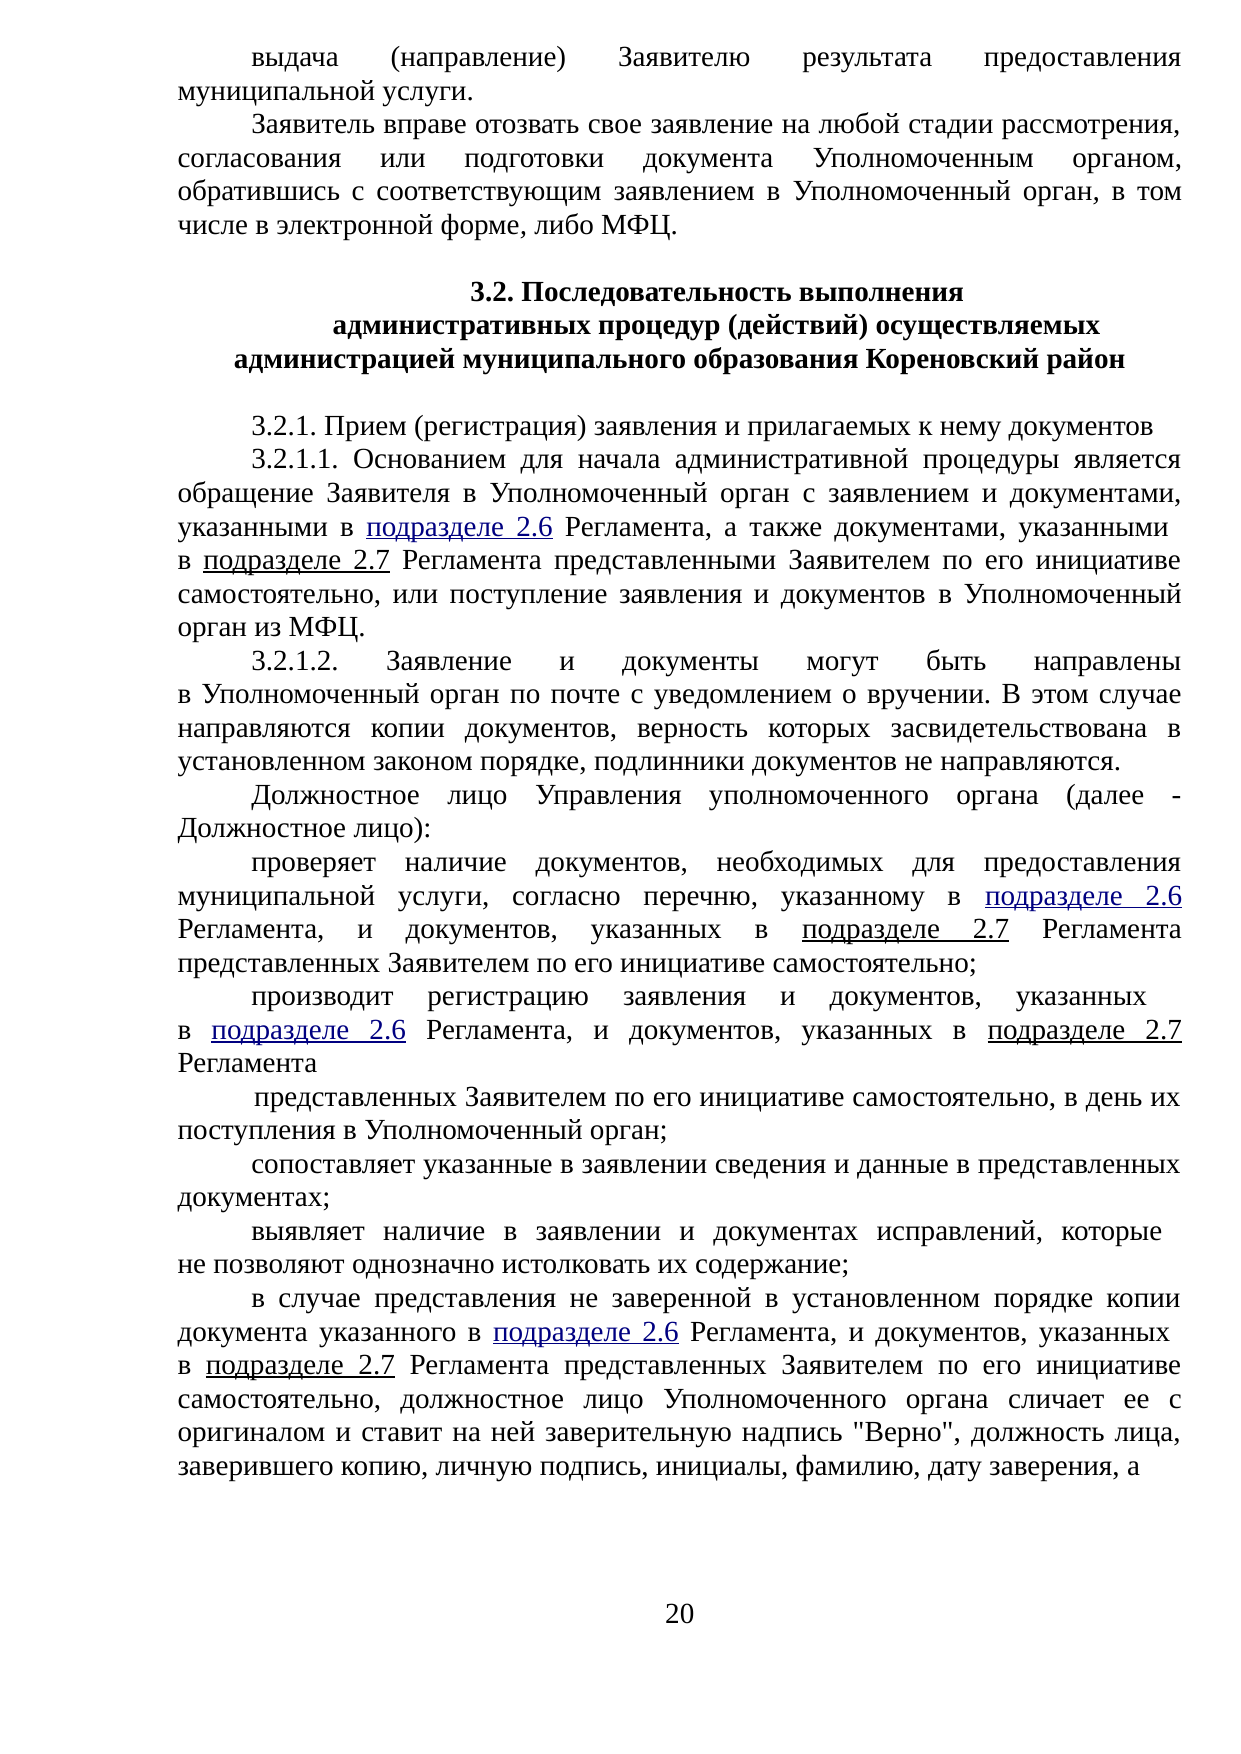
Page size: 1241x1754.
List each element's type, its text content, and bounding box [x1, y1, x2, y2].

text проверяет наличие документов, необходимых для предоставления муниципальной услуги, согласно перечню, указанному в подразделе 2.6 Регламента, и документов, указанных в подразделе 2.7 Регламента представленных Заявителем по его инициативе самостоятельно; [177, 844, 1182, 978]
text 3.2. Последовательность выполнения [177, 274, 1182, 307]
text 3.2.1.1. Основанием для начала административной процедуры является обращение Заявителя в Уполномоченный орган с заявлением и документами, указанными в подразделе 2.6 Регламента, а также документами, указанными в подразделе 2.7 Регламента представленными Заявителем по его инициативе самостоятельно, или поступление заявления и документов в Уполномоченный орган из МФЦ. [177, 442, 1182, 643]
text представленных Заявителем по его инициативе самостоятельно, в день их поступления в Уполномоченный орган; [177, 1079, 1182, 1146]
text Заявитель вправе отозвать свое заявление на любой стадии рассмотрения, согласования или подготовки документа Уполномоченным органом, обратившись с соответствующим заявлением в Уполномоченный орган, в том числе в электронной форме, либо МФЦ. [177, 106, 1182, 240]
text 20 [177, 1596, 1182, 1630]
text административных процедур (действий) осуществляемых администрацией муниципального образования Кореновский район [177, 307, 1182, 374]
text выявляет наличие в заявлении и документах исправлений, которые не позволяют однозначно истолковать их содержание; [177, 1213, 1182, 1280]
text сопоставляет указанные в заявлении сведения и данные в представленных документах; [177, 1146, 1182, 1213]
text выдача (направление) Заявителю результата предоставления муниципальной услуги. [177, 39, 1182, 106]
text Должностное лицо Управления уполномоченного органа (далее - Должностное лицо): [177, 777, 1182, 844]
text производит регистрацию заявления и документов, указанных в подразделе 2.6 Регламента, и документов, указанных в подразделе 2.7 Регламента [177, 978, 1182, 1079]
text 3.2.1.2. Заявление и документы могут быть направлены в Уполномоченный орган по почте с уведомлением о вручении. В этом случае направляются копии документов, верность которых засвидетельствована в установленном законом порядке, подлинники документов не направляются. [177, 643, 1182, 777]
text 3.2.1. Прием (регистрация) заявления и прилагаемых к нему документов [177, 408, 1182, 442]
text в случае представления не заверенной в установленном порядке копии документа указанного в подразделе 2.6 Регламента, и документов, указанных в подразделе 2.7 Регламента представленных Заявителем по его инициативе самостоятельно, должностное лицо Уполномоченного органа сличает ее с оригиналом и ставит на ней заверительную надпись "Верно", должность лица, заверившего копию, личную подпись, инициалы, фамилию, дату заверения, а [177, 1280, 1182, 1481]
